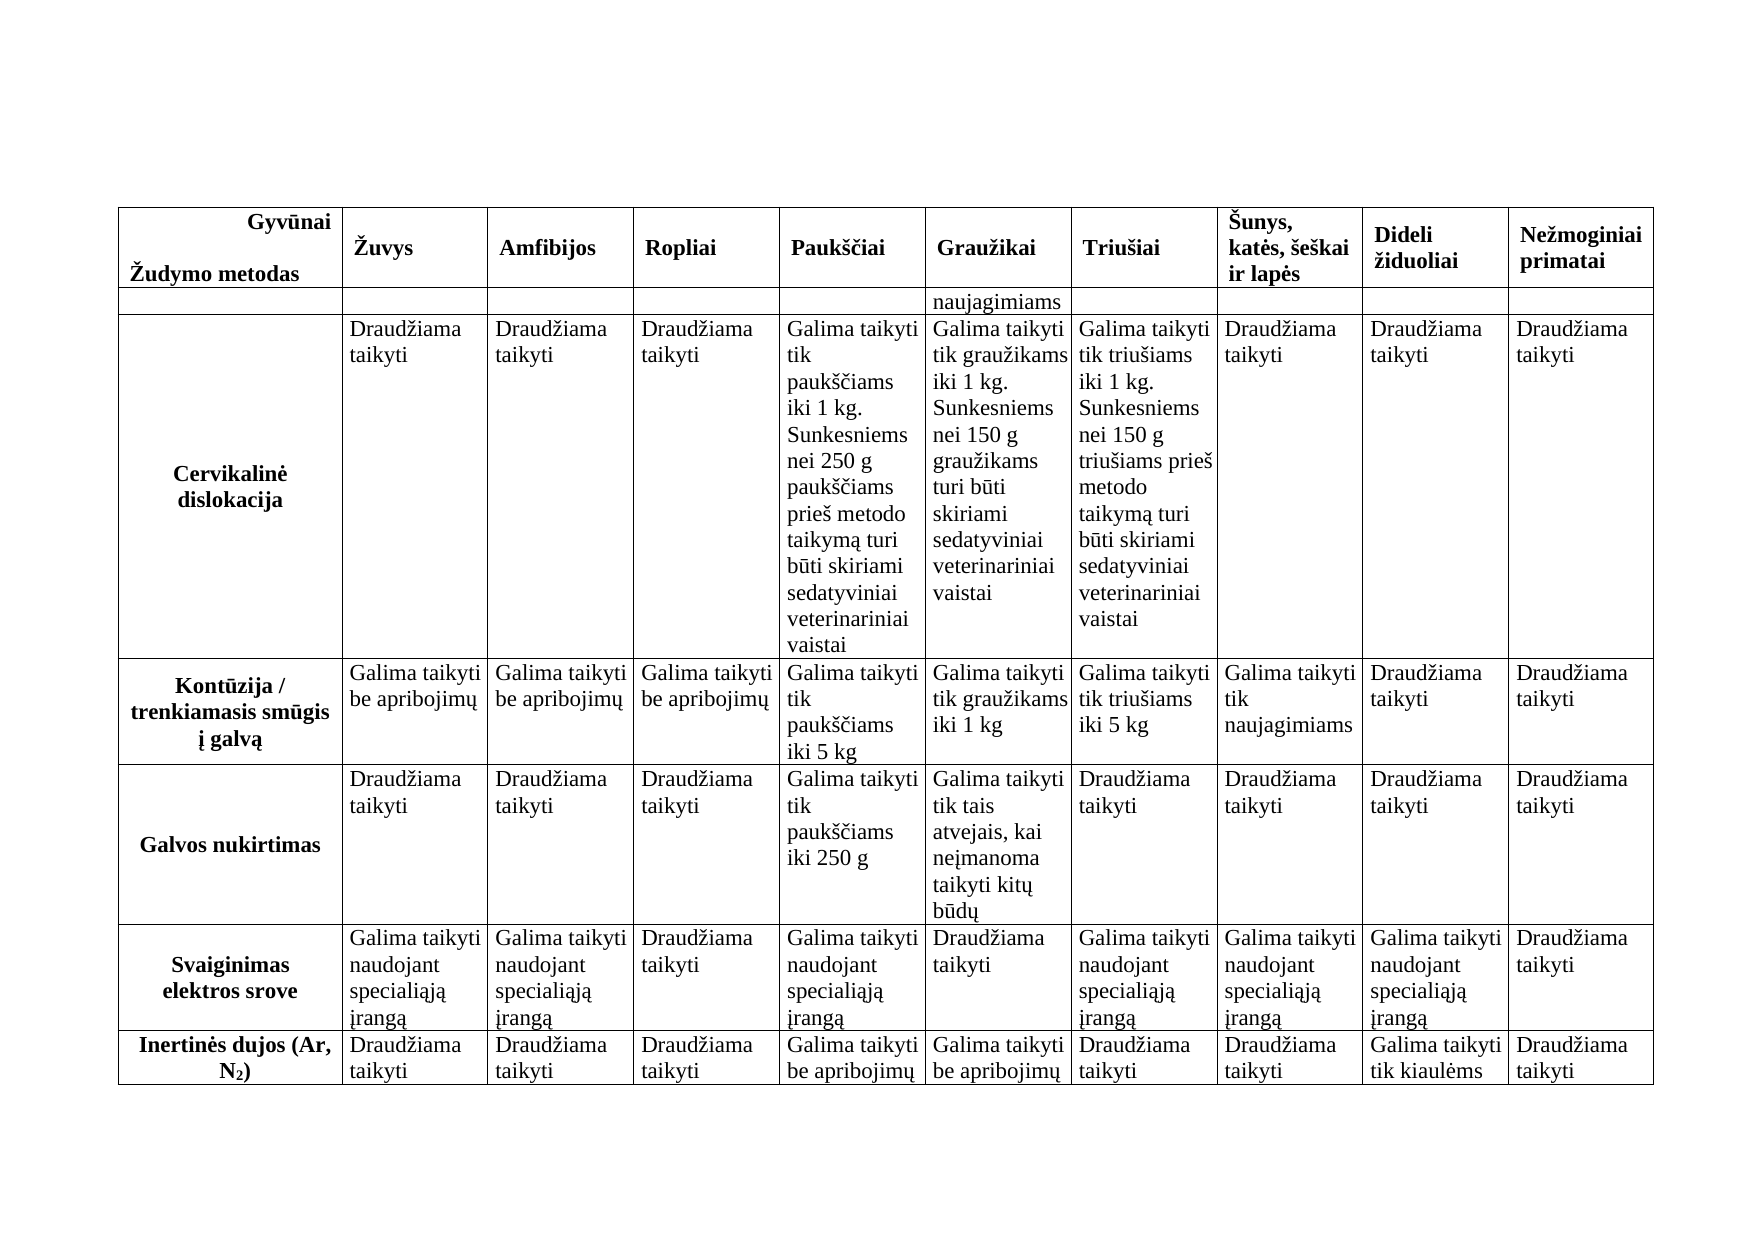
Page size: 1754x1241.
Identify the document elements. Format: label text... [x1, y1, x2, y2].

table_cell [1072, 288, 1217, 314]
table_cell Draudžiama taikyti [1509, 315, 1653, 658]
table_cell Draudžiama taikyti [1363, 659, 1508, 764]
table_cell Draudžiama taikyti [1363, 765, 1508, 923]
table_cell Draudžiama taikyti [1218, 765, 1362, 923]
table_cell Galima taikyti tik triušiams iki 5 kg [1072, 659, 1217, 764]
table_cell Draudžiama taikyti [488, 1031, 633, 1084]
table_cell Draudžiama taikyti [634, 1031, 779, 1084]
table_cell Galima taikyti naudojant specialiąją įrangą [1363, 925, 1508, 1030]
table_cell Galima taikyti naudojant specialiąją įrangą [343, 925, 487, 1030]
table_cell Draudžiama taikyti [343, 765, 487, 923]
table_cell Draudžiama taikyti [343, 1031, 487, 1084]
table_cell Galima taikyti be apribojimų [343, 659, 487, 764]
table_cell [634, 288, 779, 314]
table_header Dideli židuoliai [1363, 208, 1508, 287]
table_cell [780, 288, 925, 314]
table_header Amfibijos [488, 208, 633, 287]
table_cell Draudžiama taikyti [926, 925, 1071, 1030]
table_cell Draudžiama taikyti [488, 315, 633, 658]
table_cell Galima taikyti be apribojimų [634, 659, 779, 764]
table_cell Galima taikyti tik paukščiams iki 1 kg. Sunkesniems nei 250 g paukščiams prieš metodo taikymą turi būti skiriami sedatyviniai veterinariniai vaistai [780, 315, 925, 658]
table_cell Galima taikyti naudojant specialiąją įrangą [780, 925, 925, 1030]
table_cell Galima taikyti tik triušiams iki 1 kg. Sunkesniems nei 150 g triušiams prieš metodo taikymą turi būti skiriami sedatyviniai veterinariniai vaistai [1072, 315, 1217, 658]
table_cell Draudžiama taikyti [343, 315, 487, 658]
table_cell Draudžiama taikyti [1509, 1031, 1653, 1084]
table_header Paukščiai [780, 208, 925, 287]
table_header Ropliai [634, 208, 779, 287]
table_cell Draudžiama taikyti [634, 925, 779, 1030]
table_cell Galima taikyti tik tais atvejais, kai neįmanoma taikyti kitų būdų [926, 765, 1071, 923]
table_cell [1509, 288, 1653, 314]
table_cell Draudžiama taikyti [1509, 925, 1653, 1030]
table_header Šunys, katės, šeškai ir lapės [1218, 208, 1362, 287]
table_cell [1363, 288, 1508, 314]
table_cell Galima taikyti naudojant specialiąją įrangą [488, 925, 633, 1030]
table_cell Galima taikyti naudojant specialiąją įrangą [1218, 925, 1362, 1030]
table_cell [1218, 288, 1362, 314]
table_cell [119, 288, 342, 314]
table_cell Galima taikyti tik kiaulėms [1363, 1031, 1508, 1084]
table_cell Svaiginimas elektros srove [119, 925, 342, 1030]
table_cell Galima taikyti tik graužikams iki 1 kg. Sunkesniems nei 150 g graužikams turi būti skiriami sedatyviniai veterinariniai vaistai [926, 315, 1071, 658]
table_cell Kontūzija / trenkiamasis smūgis į galvą [119, 659, 342, 764]
table_cell Galima taikyti tik naujagimiams [1218, 659, 1362, 764]
table_header Žuvys [343, 208, 487, 287]
table_cell [488, 288, 633, 314]
table_cell Draudžiama taikyti [1363, 315, 1508, 658]
table_cell Cervikalinė dislokacija [119, 315, 342, 658]
table_cell Galima taikyti naudojant specialiąją įrangą [1072, 925, 1217, 1030]
table_cell Draudžiama taikyti [1218, 315, 1362, 658]
table_header Gyvūnai Žudymo metodas [119, 208, 342, 287]
table_cell Galima taikyti tik paukščiams iki 5 kg [780, 659, 925, 764]
table_cell [343, 288, 487, 314]
table_cell Draudžiama taikyti [488, 765, 633, 923]
table_cell Galima taikyti be apribojimų [780, 1031, 925, 1084]
table_cell Draudžiama taikyti [1218, 1031, 1362, 1084]
table_cell Draudžiama taikyti [1072, 1031, 1217, 1084]
table_cell Draudžiama taikyti [1509, 659, 1653, 764]
table_cell Galima taikyti be apribojimų [926, 1031, 1071, 1084]
table_cell Galima taikyti tik paukščiams iki 250 g [780, 765, 925, 923]
table_cell Galima taikyti tik graužikams iki 1 kg [926, 659, 1071, 764]
table_cell Draudžiama taikyti [1509, 765, 1653, 923]
table_cell Galima taikyti be apribojimų [488, 659, 633, 764]
table_cell Draudžiama taikyti [1072, 765, 1217, 923]
table_cell Draudžiama taikyti [634, 765, 779, 923]
table_cell Inertinės dujos (Ar, N2) [119, 1031, 342, 1084]
table_cell naujagimiams [926, 288, 1071, 314]
table_cell Galvos nukirtimas [119, 765, 342, 923]
table_header Nežmoginiai primatai [1509, 208, 1653, 287]
table_header Graužikai [926, 208, 1071, 287]
table_header Triušiai [1072, 208, 1217, 287]
table_cell Draudžiama taikyti [634, 315, 779, 658]
